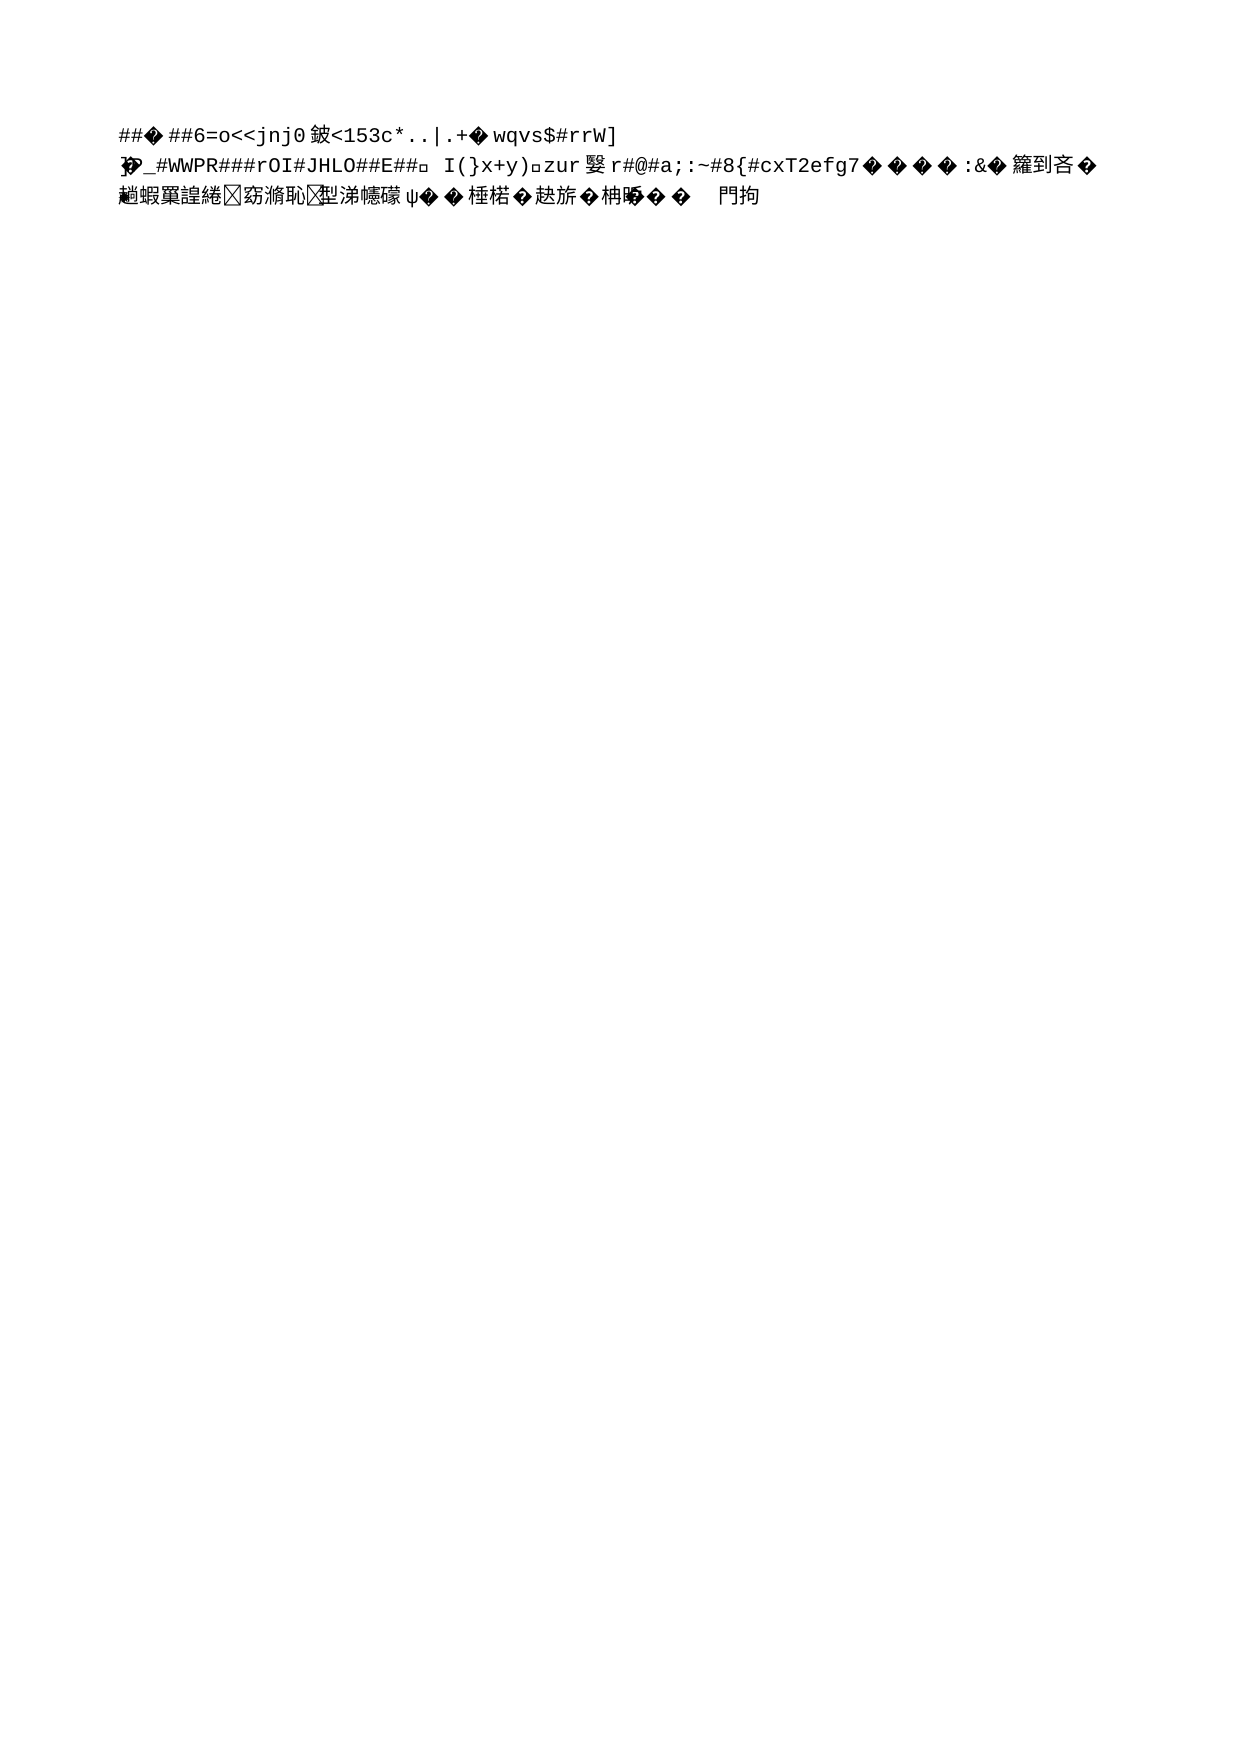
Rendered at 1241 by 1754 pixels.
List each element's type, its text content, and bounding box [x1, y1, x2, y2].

text ##�##6=o<<jnj0鈹<153c*..|.+�wqvs$#rrW] ]P_#WWPR###rOI#JHLO##E##�I(}x+y)zur嫛r#@#a;:~#8{#cxT2efg7 ����:&�籮到吝���趟蝦罺諻綣�窈滫恥型涕幰礞ψ��棰楉�赽旂�柟昈���門拘 [118, 118, 1122, 209]
